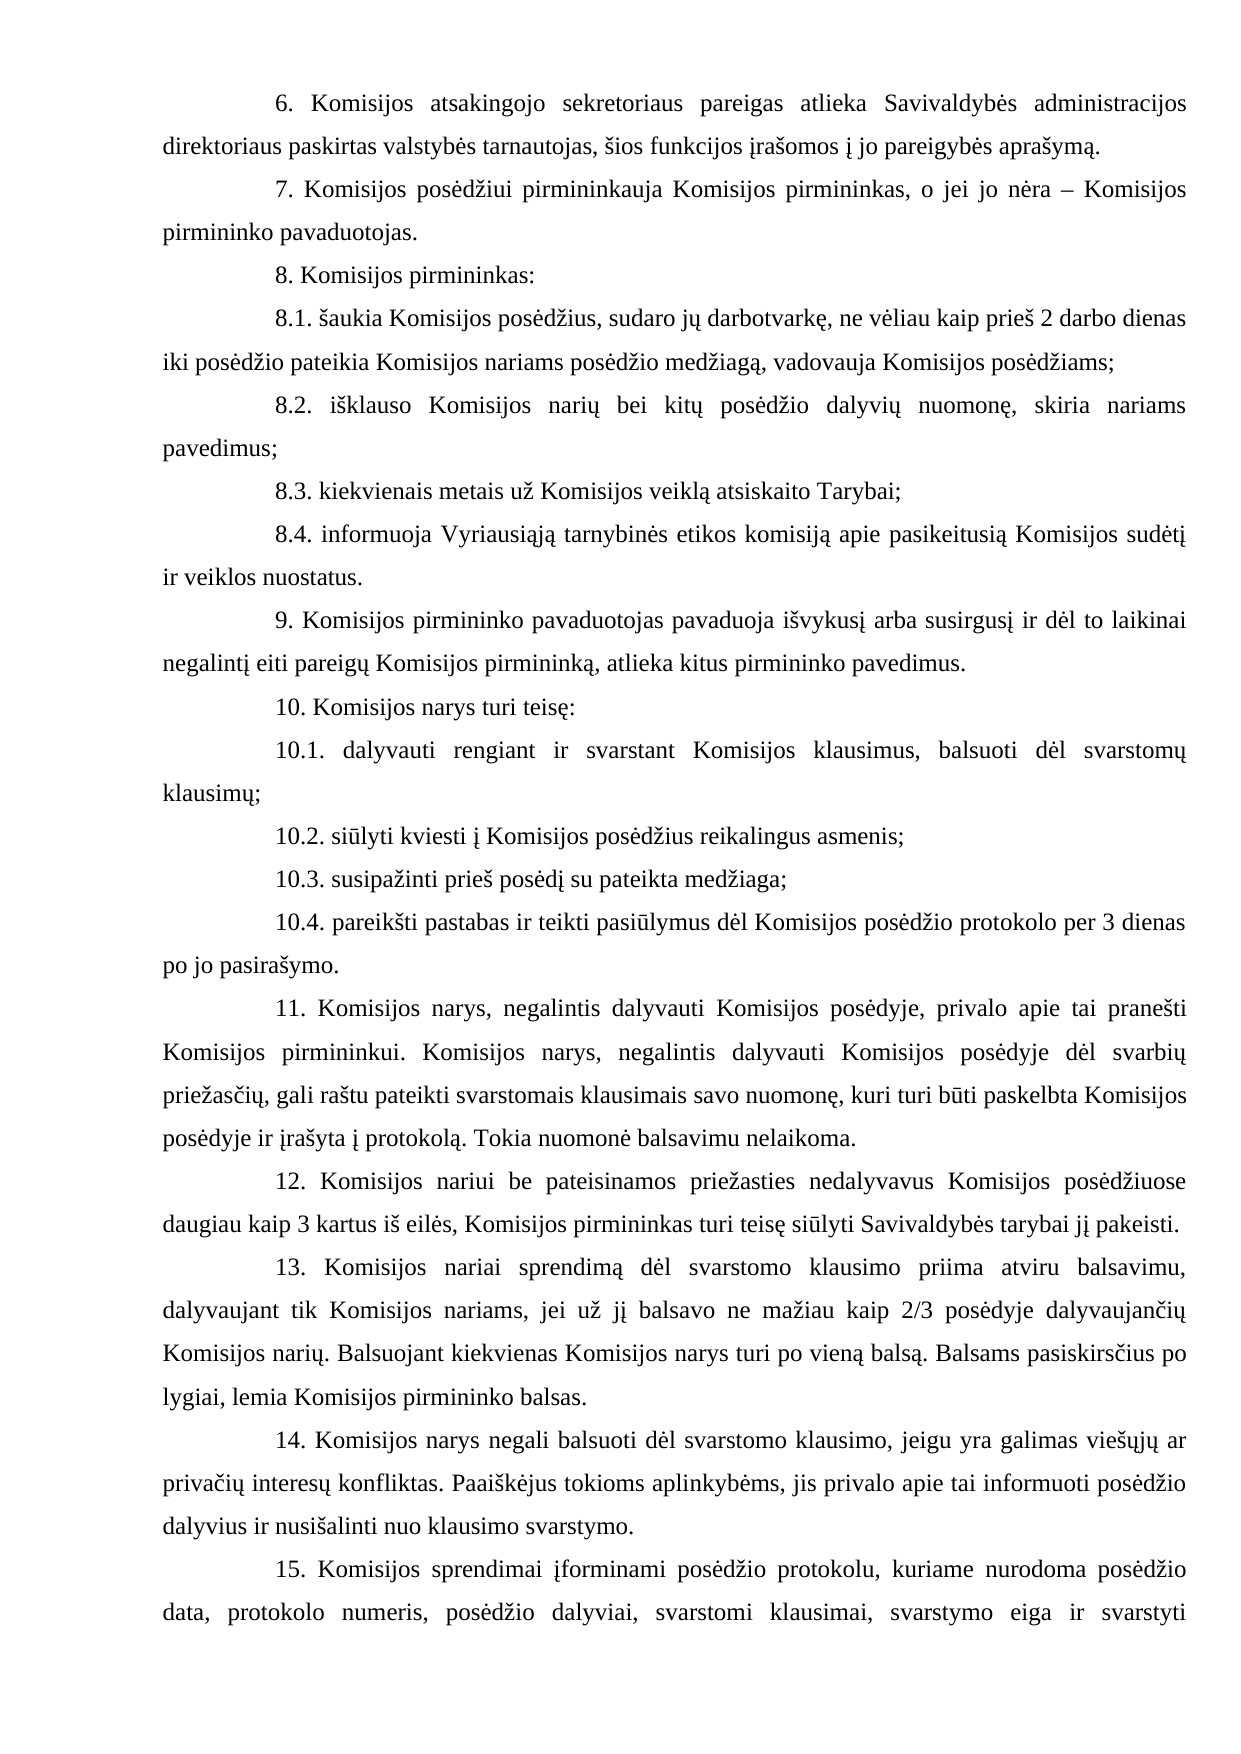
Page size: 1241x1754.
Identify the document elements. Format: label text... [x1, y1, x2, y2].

text 12. Komisijos nariui be pateisinamos priežasties nedalyvavus Komisijos posėdžiuose daugiau kaip 3 kartus iš eilės, Komisijos pirmininkas turi teisę siūlyti Savivaldybės tarybai jį pakeisti. [162, 1166, 1187, 1238]
text 8.1. šaukia Komisijos posėdžius, sudaro jų darbotvarkę, ne vėliau kaip prieš 2 darbo dienas iki posėdžio pateikia Komisijos nariams posėdžio medžiagą, vadovauja Komisijos posėdžiams; [162, 303, 1187, 375]
text 7. Komisijos posėdžiui pirmininkauja Komisijos pirmininkas, o jei jo nėra – Komisijos pirmininko pavaduotojas. [162, 174, 1187, 246]
text 10.3. susipažinti prieš posėdį su pateikta medžiaga; [162, 864, 1187, 893]
text 8. Komisijos pirmininkas: [162, 260, 1187, 289]
text 13. Komisijos nariai sprendimą dėl svarstomo klausimo priima atviru balsavimu, dalyvaujant tik Komisijos nariams, jei už jį balsavo ne mažiau kaip 2/3 posėdyje dalyvaujančių Komisijos narių. Balsuojant kiekvienas Komisijos narys turi po vieną balsą. Balsams pasiskirsčius po lygiai, lemia Komisijos pirmininko balsas. [162, 1252, 1187, 1410]
text 10. Komisijos narys turi teisę: [162, 692, 1187, 720]
text 14. Komisijos narys negali balsuoti dėl svarstomo klausimo, jeigu yra galimas viešųjų ar privačių interesų konfliktas. Paaiškėjus tokioms aplinkybėms, jis privalo apie tai informuoti posėdžio dalyvius ir nusišalinti nuo klausimo svarstymo. [162, 1425, 1187, 1540]
text 10.2. siūlyti kviesti į Komisijos posėdžius reikalingus asmenis; [162, 821, 1187, 850]
text 10.4. pareikšti pastabas ir teikti pasiūlymus dėl Komisijos posėdžio protokolo per 3 dienas po jo pasirašymo. [162, 907, 1187, 979]
text 8.3. kiekvienais metais už Komisijos veiklą atsiskaito Tarybai; [162, 476, 1187, 505]
text 15. Komisijos sprendimai įforminami posėdžio protokolu, kuriame nurodoma posėdžio data, protokolo numeris, posėdžio dalyviai, svarstomi klausimai, svarstymo eiga ir svarstyti [162, 1554, 1187, 1626]
text 9. Komisijos pirmininko pavaduotojas pavaduoja išvykusį arba susirgusį ir dėl to laikinai negalintį eiti pareigų Komisijos pirmininką, atlieka kitus pirmininko pavedimus. [162, 605, 1187, 677]
text 10.1. dalyvauti rengiant ir svarstant Komisijos klausimus, balsuoti dėl svarstomų klausimų; [162, 735, 1187, 807]
text 8.2. išklauso Komisijos narių bei kitų posėdžio dalyvių nuomonę, skiria nariams pavedimus; [162, 390, 1187, 462]
text 6. Komisijos atsakingojo sekretoriaus pareigas atlieka Savivaldybės administracijos direktoriaus paskirtas valstybės tarnautojas, šios funkcijos įrašomos į jo pareigybės aprašymą. [162, 88, 1187, 160]
text 8.4. informuoja Vyriausiąją tarnybinės etikos komisiją apie pasikeitusią Komisijos sudėtį ir veiklos nuostatus. [162, 519, 1187, 591]
text 11. Komisijos narys, negalintis dalyvauti Komisijos posėdyje, privalo apie tai pranešti Komisijos pirmininkui. Komisijos narys, negalintis dalyvauti Komisijos posėdyje dėl svarbių priežasčių, gali raštu pateikti svarstomais klausimais savo nuomonę, kuri turi būti paskelbta Komisijos posėdyje ir įrašyta į protokolą. Tokia nuomonė balsavimu nelaikoma. [162, 993, 1187, 1152]
